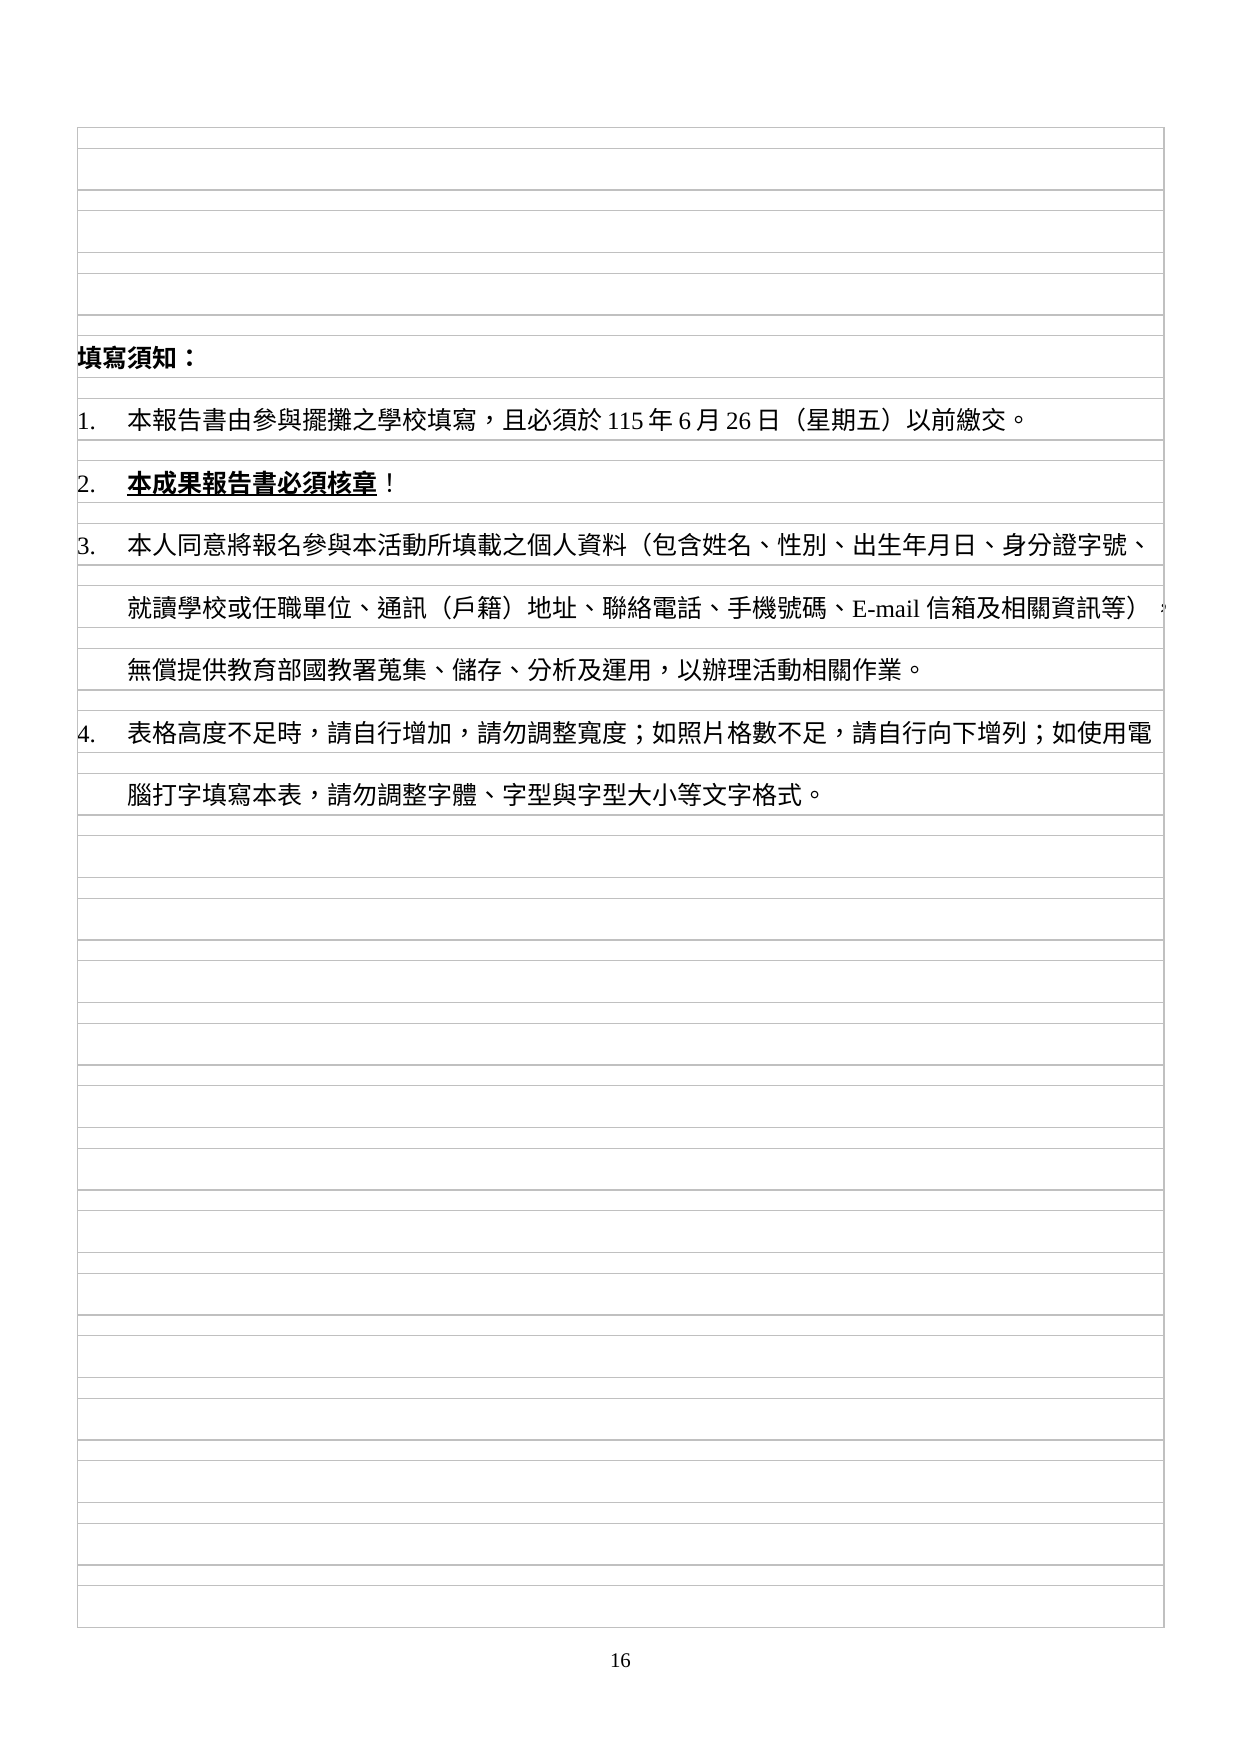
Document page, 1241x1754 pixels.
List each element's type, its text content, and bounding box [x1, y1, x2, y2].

list 本報告書由參與擺攤之學校填寫，且必須於115年6月26日（星期五）以前繳交。 [78, 399, 1163, 439]
list 本人同意將報名參與本活動所填載之個人資料（包含姓名、性別、出生年月日、身分證字號、就讀學校或任職單位、通訊（戶籍）地址、聯絡電話、手機號碼、E-mail 信箱及相關資訊等），無償提供教育部國教署蒐集、儲存、分析及運用，以辦理活動相關作業。 [78, 649, 1163, 689]
list 表格高度不足時，請自行增加，請勿調整寬度；如照片格數不足，請自行向下增列；如使用電 [78, 711, 1163, 752]
list 本人同意將報名參與本活動所填載之個人資料（包含姓名、性別、出生年月日、身分證字號、就讀學校或任職單位、通訊（戶籍）地址、聯絡電話、手機號碼、E-mail 信箱及相關資訊等），無償提供教育部國教署蒐集、儲存、分析及運用，以辦理活動相關作業。 [78, 586, 1163, 627]
text [78, 316, 1163, 335]
list [78, 691, 1163, 710]
list 本人同意將報名參與本活動所填載之個人資料（包含姓名、性別、出生年月日、身分證字號、就讀學校或任職單位、通訊（戶籍）地址、聯絡電話、手機號碼、E-mail 信箱及相關資訊等），無償提供教育部國教署蒐集、儲存、分析及運用，以辦理活動相關作業。 [78, 524, 1163, 564]
text 填寫須知： [78, 336, 1163, 377]
list 本人同意將報名參與本活動所填載之個人資料（包含姓名、性別、出生年月日、身分證字號、就讀學校或任職單位、通訊（戶籍）地址、聯絡電話、手機號碼、E-mail 信箱及相關資訊等），無償提供教育部國教署蒐集、儲存、分析及運用，以辦理活動相關作業。 [78, 628, 1163, 648]
list 本人同意將報名參與本活動所填載之個人資料（包含姓名、性別、出生年月日、身分證字號、就讀學校或任職單位、通訊（戶籍）地址、聯絡電話、手機號碼、E-mail 信箱及相關資訊等），無償提供教育部國教署蒐集、儲存、分析及運用，以辦理活動相關作業。 [78, 503, 1163, 523]
list 本人同意將報名參與本活動所填載之個人資料（包含姓名、性別、出生年月日、身分證字號、就讀學校或任職單位、通訊（戶籍）地址、聯絡電話、手機號碼、E-mail 信箱及相關資訊等），無償提供教育部國教署蒐集、儲存、分析及運用，以辦理活動相關作業。 [78, 566, 1163, 585]
list 本成果報告書必須核章！ [78, 461, 1163, 502]
list [78, 378, 1163, 398]
list 腦打字填寫本表，請勿調整字體、字型與字型大小等文字格式。 [78, 774, 1163, 814]
list [78, 441, 1163, 460]
list [78, 753, 1163, 773]
